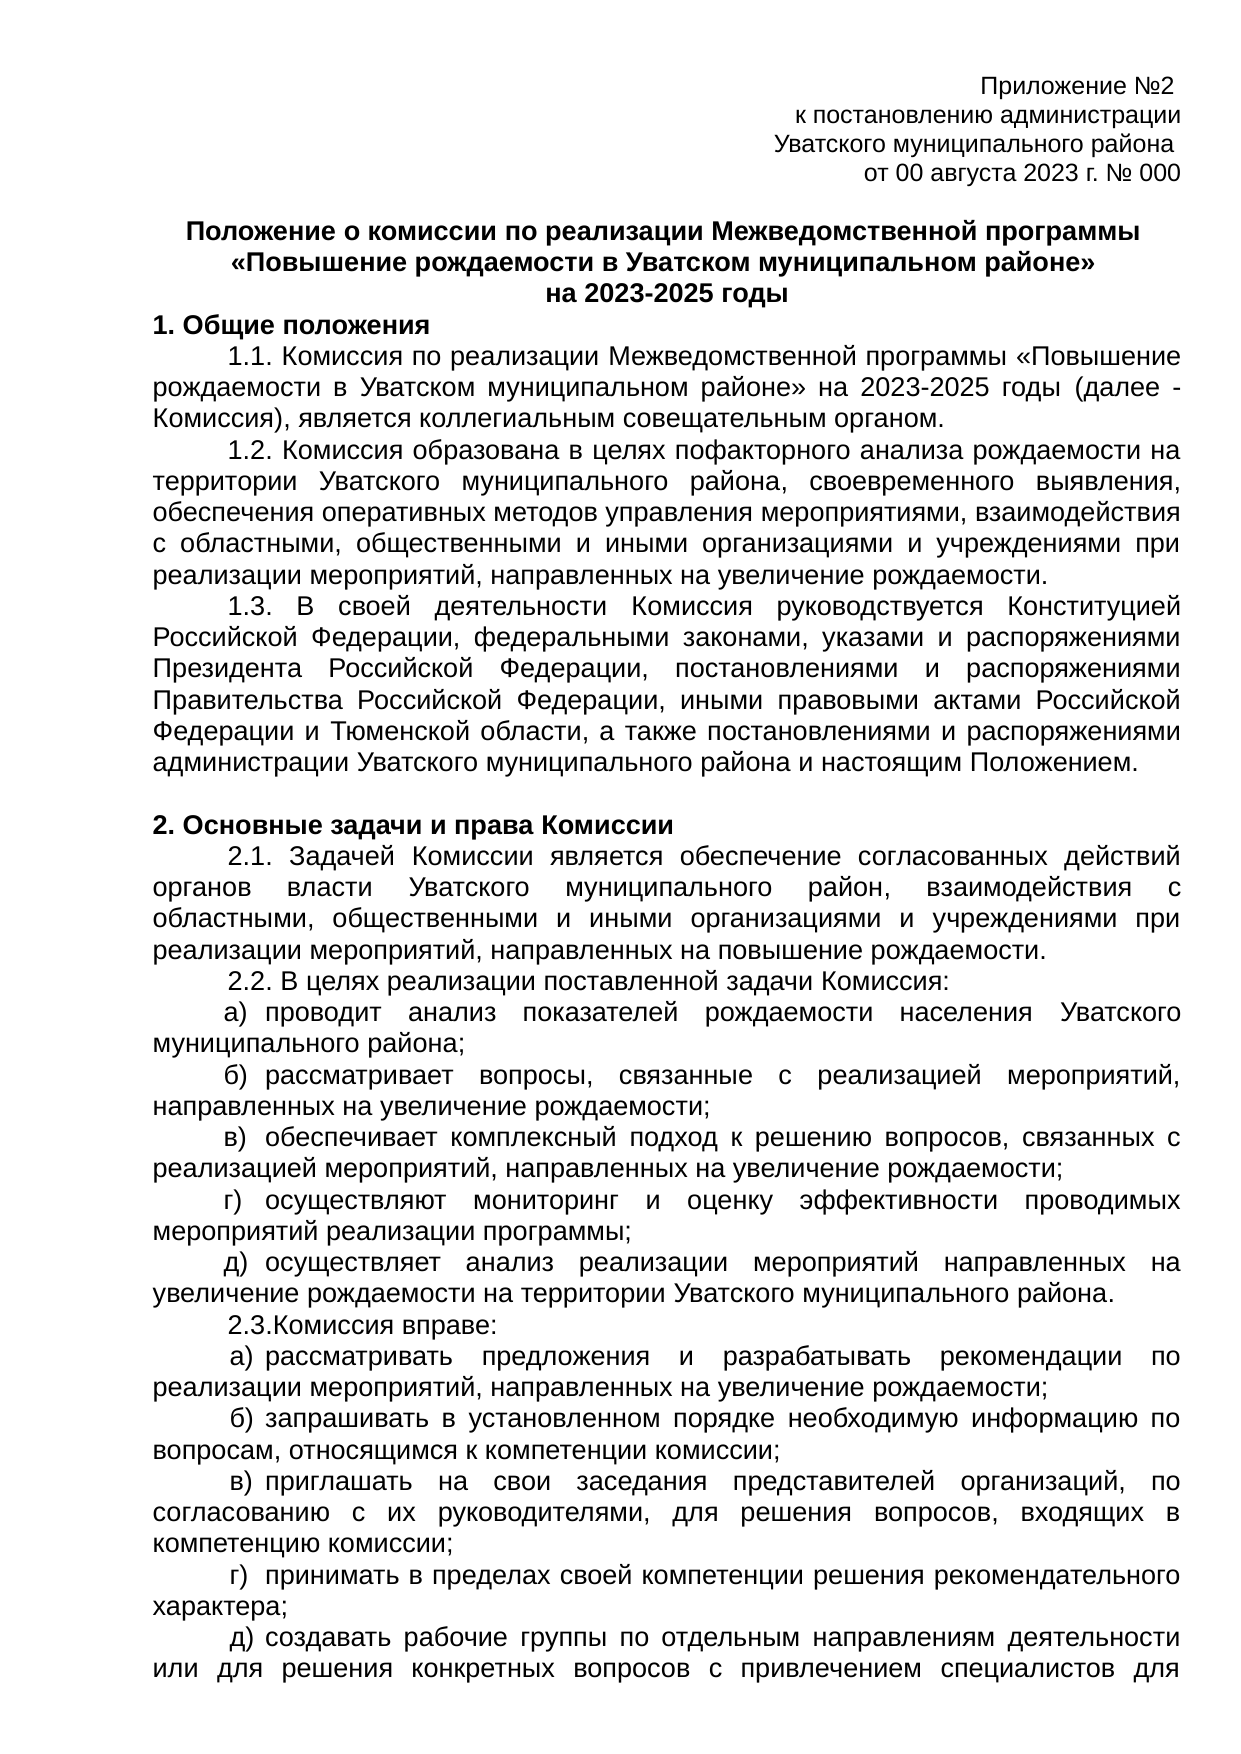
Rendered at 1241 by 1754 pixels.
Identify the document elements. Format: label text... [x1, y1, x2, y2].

list создавать рабочие группы по отдельным направлениям деятельности или для решения конкретных вопросов с привлечением специалистов для [152, 1621, 1181, 1684]
text «Повышение рождаемости в Уватском муниципальном районе» [152, 246, 1181, 277]
text Уватского муниципального района [152, 129, 1181, 157]
text 2.3.Комиссия вправе: [152, 1309, 1181, 1340]
text от 00 августа 2023 г. № 000 [152, 157, 1181, 186]
list рассматривает вопросы, связанные с реализацией мероприятий, направленных на увеличение рождаемости; [152, 1059, 1181, 1121]
list рассматривать предложения и разрабатывать рекомендации по реализации мероприятий, направленных на увеличение рождаемости; [152, 1340, 1181, 1402]
text к постановлению администрации [152, 100, 1181, 129]
text 1. Общие положения [152, 309, 1181, 340]
text Приложение №2 [152, 71, 1181, 100]
list обеспечивает комплексный подход к решению вопросов, связанных с реализацией мероприятий, направленных на увеличение рождаемости; [152, 1121, 1181, 1184]
list проводит анализ показателей рождаемости населения Уватского муниципального района; [152, 996, 1181, 1059]
text 1.2. Комиссия образована в целях пофакторного анализа рождаемости на территории Уватского муниципального района, своевременного выявления, обеспечения оперативных методов управления мероприятиями, взаимодействия с областными, общественными и иными организациями и учреждениями при реализации мероприятий, направленных на увеличение рождаемости. [152, 434, 1181, 590]
list приглашать на свои заседания представителей организаций, по согласованию с их руководителями, для решения вопросов, входящих в компетенцию комиссии; [152, 1465, 1181, 1559]
text 1.1. Комиссия по реализации Межведомственной программы «Повышение рождаемости в Уватском муниципальном районе» на 2023-2025 годы (далее - Комиссия), является коллегиальным совещательным органом. [152, 340, 1181, 434]
text на 2023-2025 годы [152, 277, 1181, 309]
text 2.2. В целях реализации поставленной задачи Комиссия: [152, 965, 1181, 996]
text 2.1. Задачей Комиссии является обеспечение согласованных действий органов власти Уватского муниципального район, взаимодействия с областными, общественными и иными организациями и учреждениями при реализации мероприятий, направленных на повышение рождаемости. [152, 840, 1181, 965]
list принимать в пределах своей компетенции решения рекомендательного характера; [152, 1559, 1181, 1621]
text 2. Основные задачи и права Комиссии [152, 809, 1181, 840]
text Положение о комиссии по реализации Межведомственной программы [152, 215, 1181, 246]
list осуществляют мониторинг и оценку эффективности проводимых мероприятий реализации программы; [152, 1184, 1181, 1246]
list запрашивать в установленном порядке необходимую информацию по вопросам, относящимся к компетенции комиссии; [152, 1402, 1181, 1465]
text 1.3. В своей деятельности Комиссия руководствуется Конституцией Российской Федерации, федеральными законами, указами и распоряжениями Президента Российской Федерации, постановлениями и распоряжениями Правительства Российской Федерации, иными правовыми актами Российской Федерации и Тюменской области, а также постановлениями и распоряжениями администрации Уватского муниципального района и настоящим Положением. [152, 590, 1181, 777]
list осуществляет анализ реализации мероприятий направленных на увеличение рождаемости на территории Уватского муниципального района. [152, 1246, 1181, 1309]
